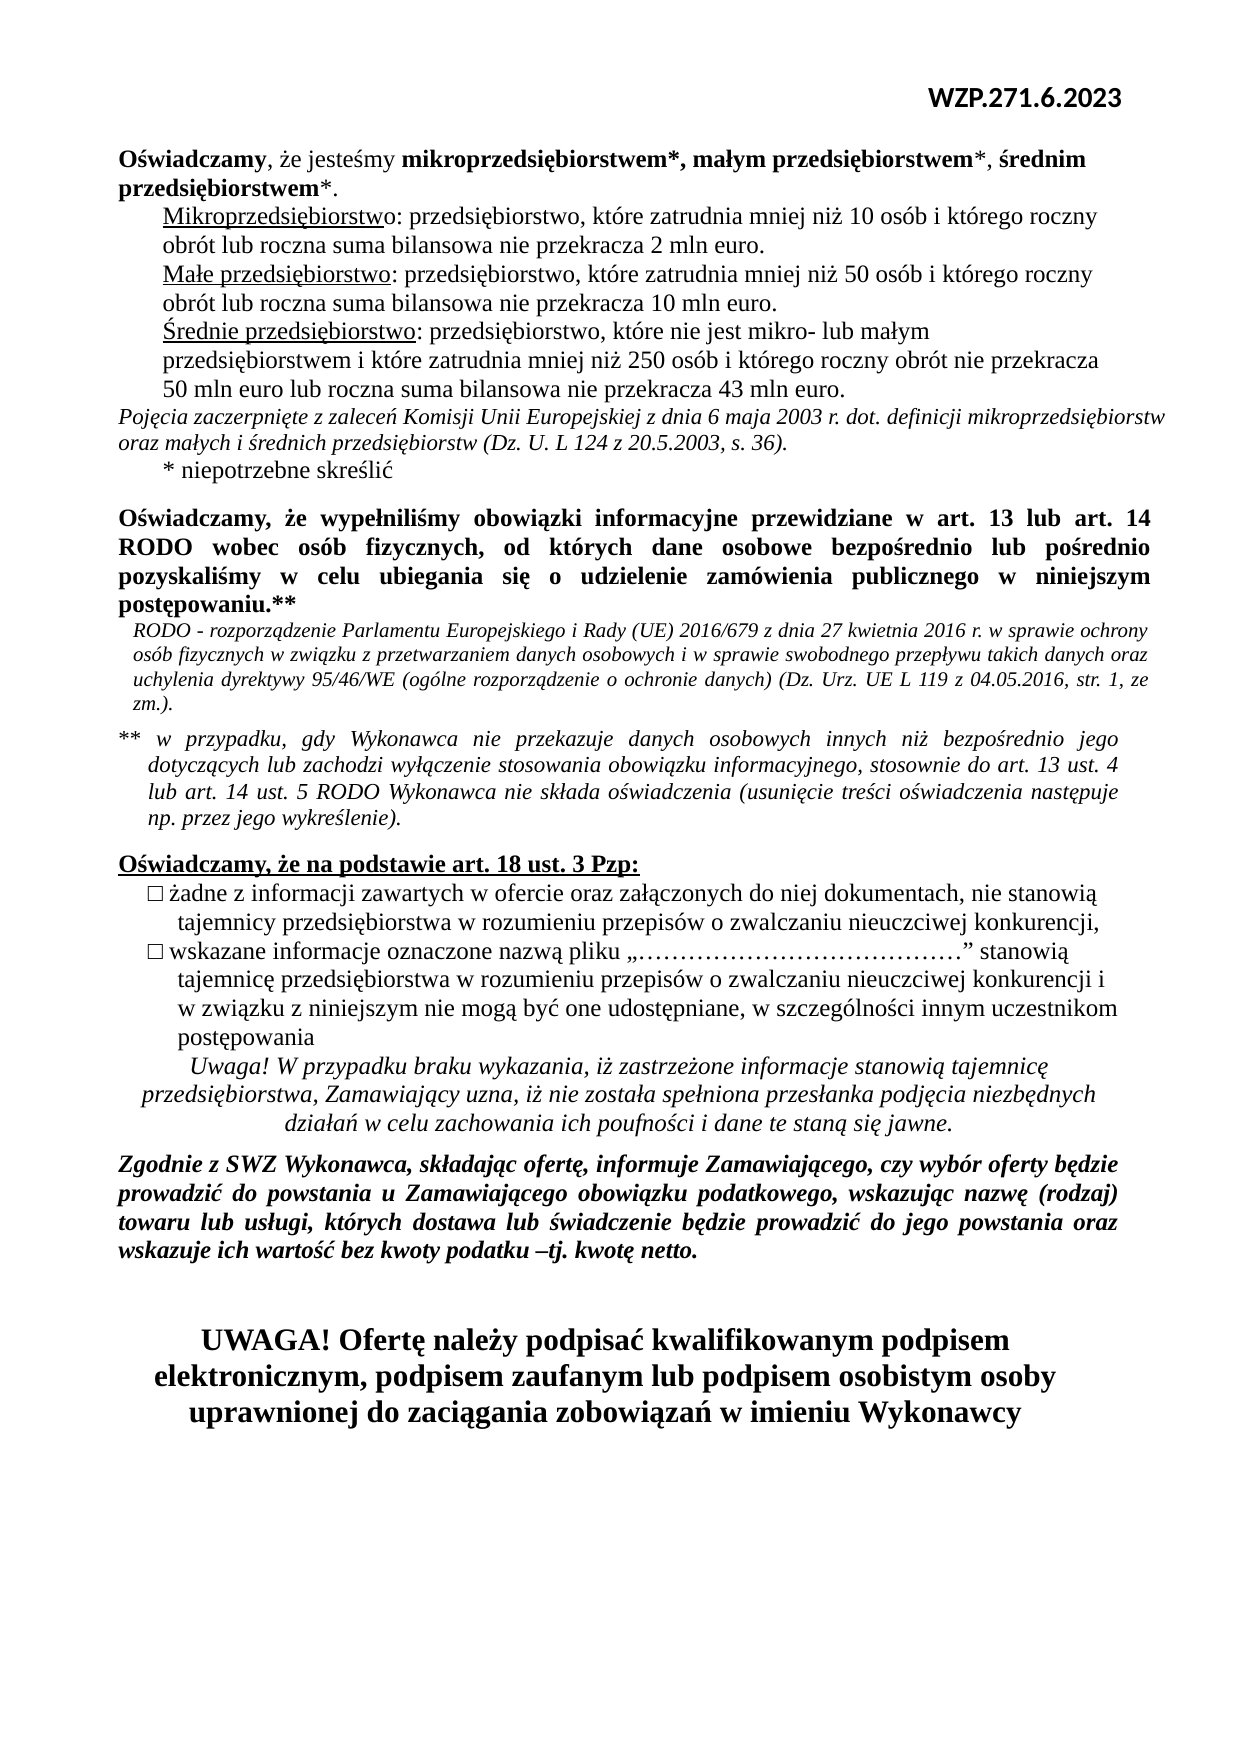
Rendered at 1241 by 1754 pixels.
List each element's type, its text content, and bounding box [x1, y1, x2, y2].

text Mikroprzedsiębiorstwo: przedsiębiorstwo, które zatrudnia mniej niż 10 osób i którego roczny obrót lub roczna suma bilansowa nie przekracza 2 mln euro. [162, 201, 1122, 259]
text UWAGA! Ofertę należy podpisać kwalifikowanym podpisem elektronicznym, podpisem zaufanym lub podpisem osobistym osoby uprawnionej do zaciągania zobowiązań w imieniu Wykonawcy [118, 1322, 1093, 1429]
text ** w przypadku, gdy Wykonawca nie przekazuje danych osobowych innych niż bezpośrednio jego dotyczących lub zachodzi wyłączenie stosowania obowiązku informacyjnego, stosownie do art. 13 ust. 4 lub art. 14 ust. 5 RODO Wykonawca nie składa oświadczenia (usunięcie treści oświadczenia następuje np. przez jego wykreślenie). [118, 725, 1122, 830]
text RODO - rozporządzenie Parlamentu Europejskiego i Rady (UE) 2016/679 z dnia 27 kwietnia 2016 r. w sprawie ochrony osób fizycznych w związku z przetwarzaniem danych osobowych i w sprawie swobodnego przepływu takich danych oraz uchylenia dyrektywy 95/46/WE (ogólne rozporządzenie o ochronie danych) (Dz. Urz. UE L 119 z 04.05.2016, str. 1, ze zm.). [133, 618, 1152, 714]
text Średnie przedsiębiorstwo: przedsiębiorstwo, które nie jest mikro- lub małym przedsiębiorstwem i które zatrudnia mniej niż 250 osób i którego roczny obrót nie przekracza 50 mln euro lub roczna suma bilansowa nie przekracza 43 mln euro. [162, 316, 1122, 403]
text Małe przedsiębiorstwo: przedsiębiorstwo, które zatrudnia mniej niż 50 osób i którego roczny obrót lub roczna suma bilansowa nie przekracza 10 mln euro. [162, 259, 1122, 316]
text Pojęcia zaczerpnięte z zaleceń Komisji Unii Europejskiej z dnia 6 maja 2003 r. dot. definicji mikroprzedsiębiorstw oraz małych i średnich przedsiębiorstw (Dz. U. L 124 z 20.5.2003, s. 36). [118, 403, 1196, 455]
text Oświadczamy, że jesteśmy mikroprzedsiębiorstwem*, małym przedsiębiorstwem*, średnim przedsiębiorstwem*. [118, 144, 1122, 201]
text Zgodnie z SWZ Wykonawca, składając ofertę, informuje Zamawiającego, czy wybór oferty będzie prowadzić do powstania u Zamawiającego obowiązku podatkowego, wskazując nazwę (rodzaj) towaru lub usługi, których dostawa lub świadczenie będzie prowadzić do jego powstania oraz wskazuje ich wartość bez kwoty podatku –tj. kwotę netto. [118, 1149, 1122, 1264]
text Oświadczamy, że na podstawie art. 18 ust. 3 Pzp: [118, 849, 1122, 878]
text □ wskazane informacje oznaczone nazwą pliku „…………………………………” stanowią tajemnicę przedsiębiorstwa w rozumieniu przepisów o zwalczaniu nieuczciwej konkurencji i w związku z niniejszym nie mogą być one udostępniane, w szczególności innym uczestnikom postępowania [148, 936, 1122, 1051]
text Uwaga! W przypadku braku wykazania, iż zastrzeżone informacje stanowią tajemnicę przedsiębiorstwa, Zamawiający uzna, iż nie została spełniona przesłanka podjęcia niezbędnych działań w celu zachowania ich poufności i dane te staną się jawne. [118, 1051, 1122, 1137]
text Oświadczamy, że wypełniliśmy obowiązki informacyjne przewidziane w art. 13 lub art. 14 RODO wobec osób fizycznych, od których dane osobowe bezpośrednio lub pośrednio pozyskaliśmy w celu ubiegania się o udzielenie zamówienia publicznego w niniejszym postępowaniu.** [118, 503, 1152, 618]
text * niepotrzebne skreślić [162, 455, 1122, 484]
text □ żadne z informacji zawartych w ofercie oraz załączonych do niej dokumentach, nie stanowią tajemnicy przedsiębiorstwa w rozumieniu przepisów o zwalczaniu nieuczciwej konkurencji, [148, 878, 1122, 936]
